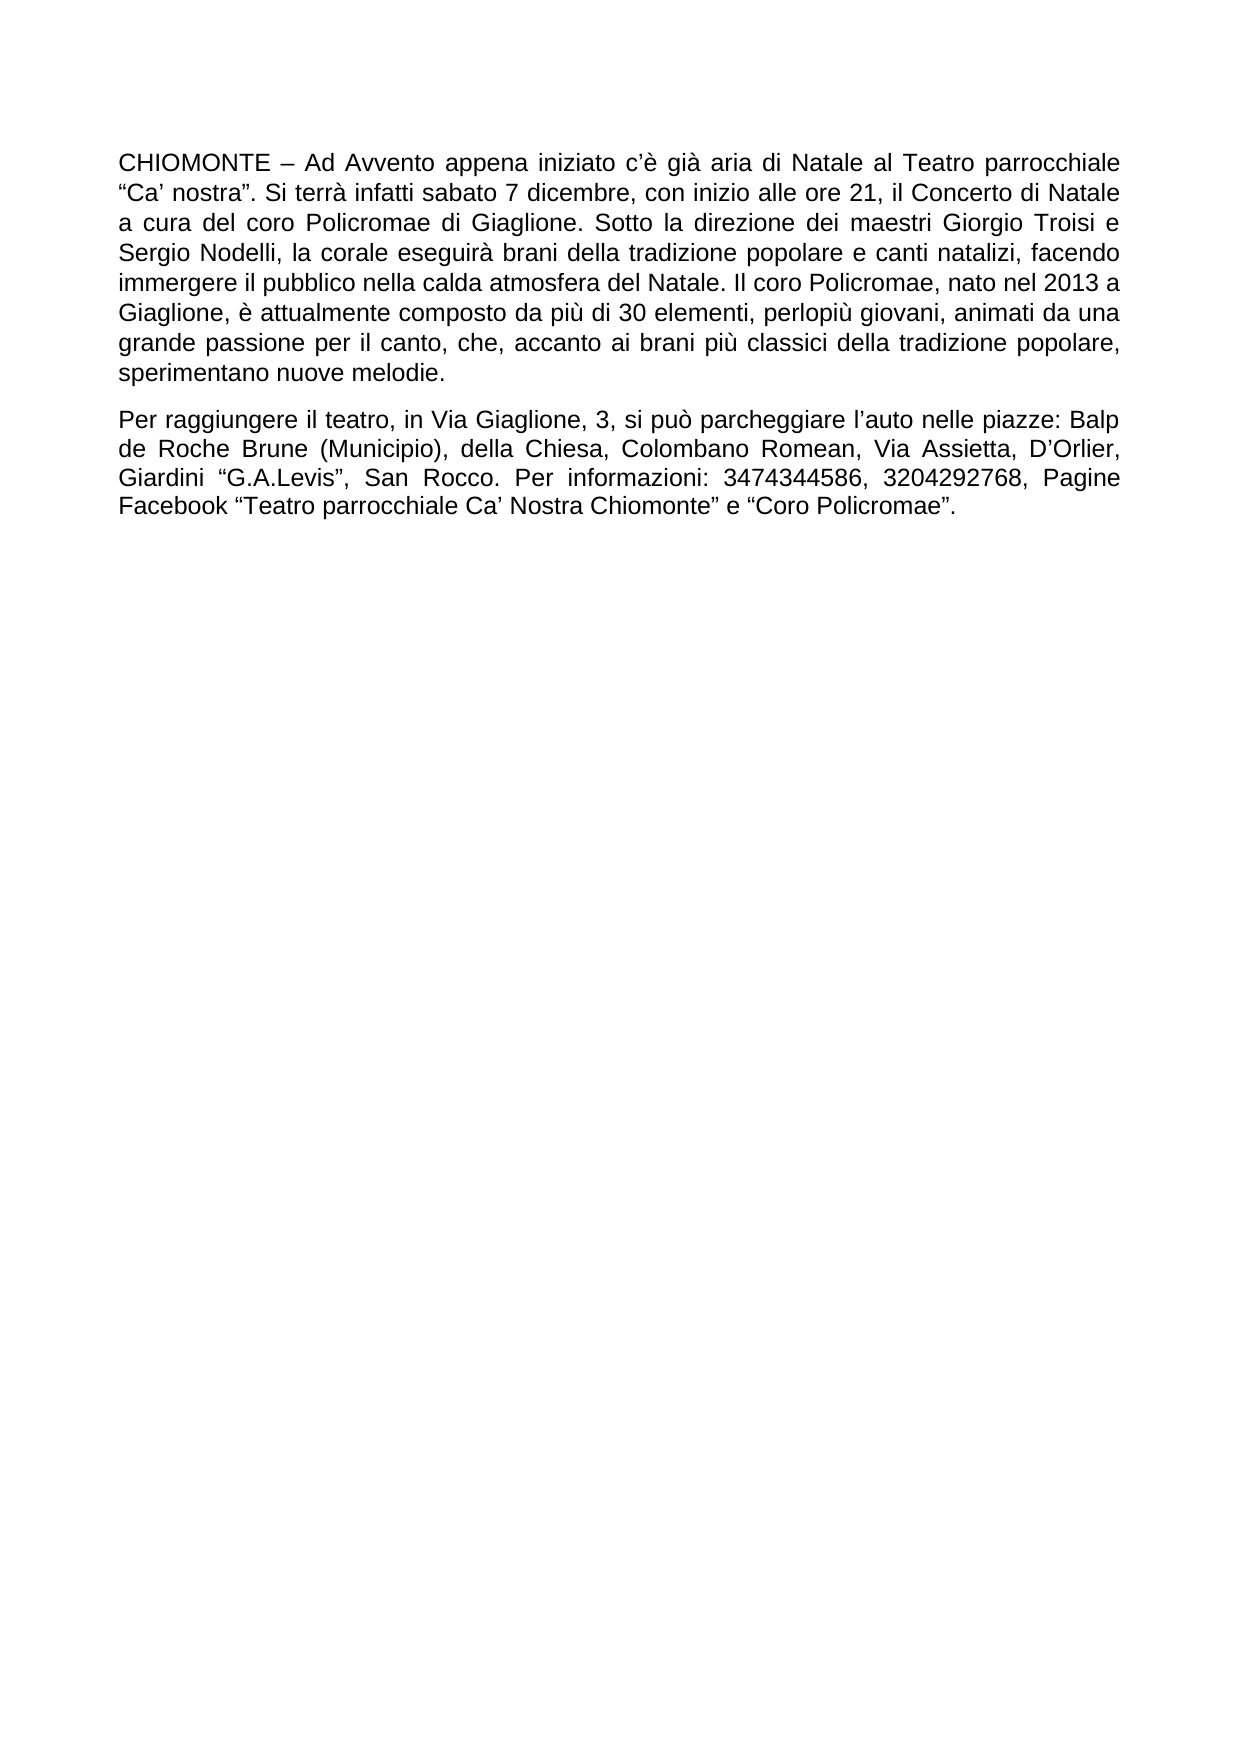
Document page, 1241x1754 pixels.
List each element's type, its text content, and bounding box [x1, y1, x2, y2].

text CHIOMONTE – Ad Avvento appena iniziato c’è già aria di Natale al Teatro parrocchiale “Ca’ nostra”. Si terrà infatti sabato 7 dicembre, con inizio alle ore 21, il Concerto di Natale a cura del coro Policromae di Giaglione. Sotto la direzione dei maestri Giorgio Troisi e Sergio Nodelli, la corale eseguirà brani della tradizione popolare e canti natalizi, facendo immergere il pubblico nella calda atmosfera del Natale. Il coro Policromae, nato nel 2013 a Giaglione, è attualmente composto da più di 30 elementi, perlopiù giovani, animati da una grande passione per il canto, che, accanto ai brani più classici della tradizione popolare, sperimentano nuove melodie. [118, 148, 1122, 387]
text Per raggiungere il teatro, in Via Giaglione, 3, si può parcheggiare l’auto nelle piazze: Balp de Roche Brune (Municipio), della Chiesa, Colombano Romean, Via Assietta, D’Orlier, Giardini “G.A.Levis”, San Rocco. Per informazioni: 3474344586, 3204292768, Pagine Facebook “Teatro parrocchiale Ca’ Nostra Chiomonte” e “Coro Policromae”. [118, 405, 1122, 520]
